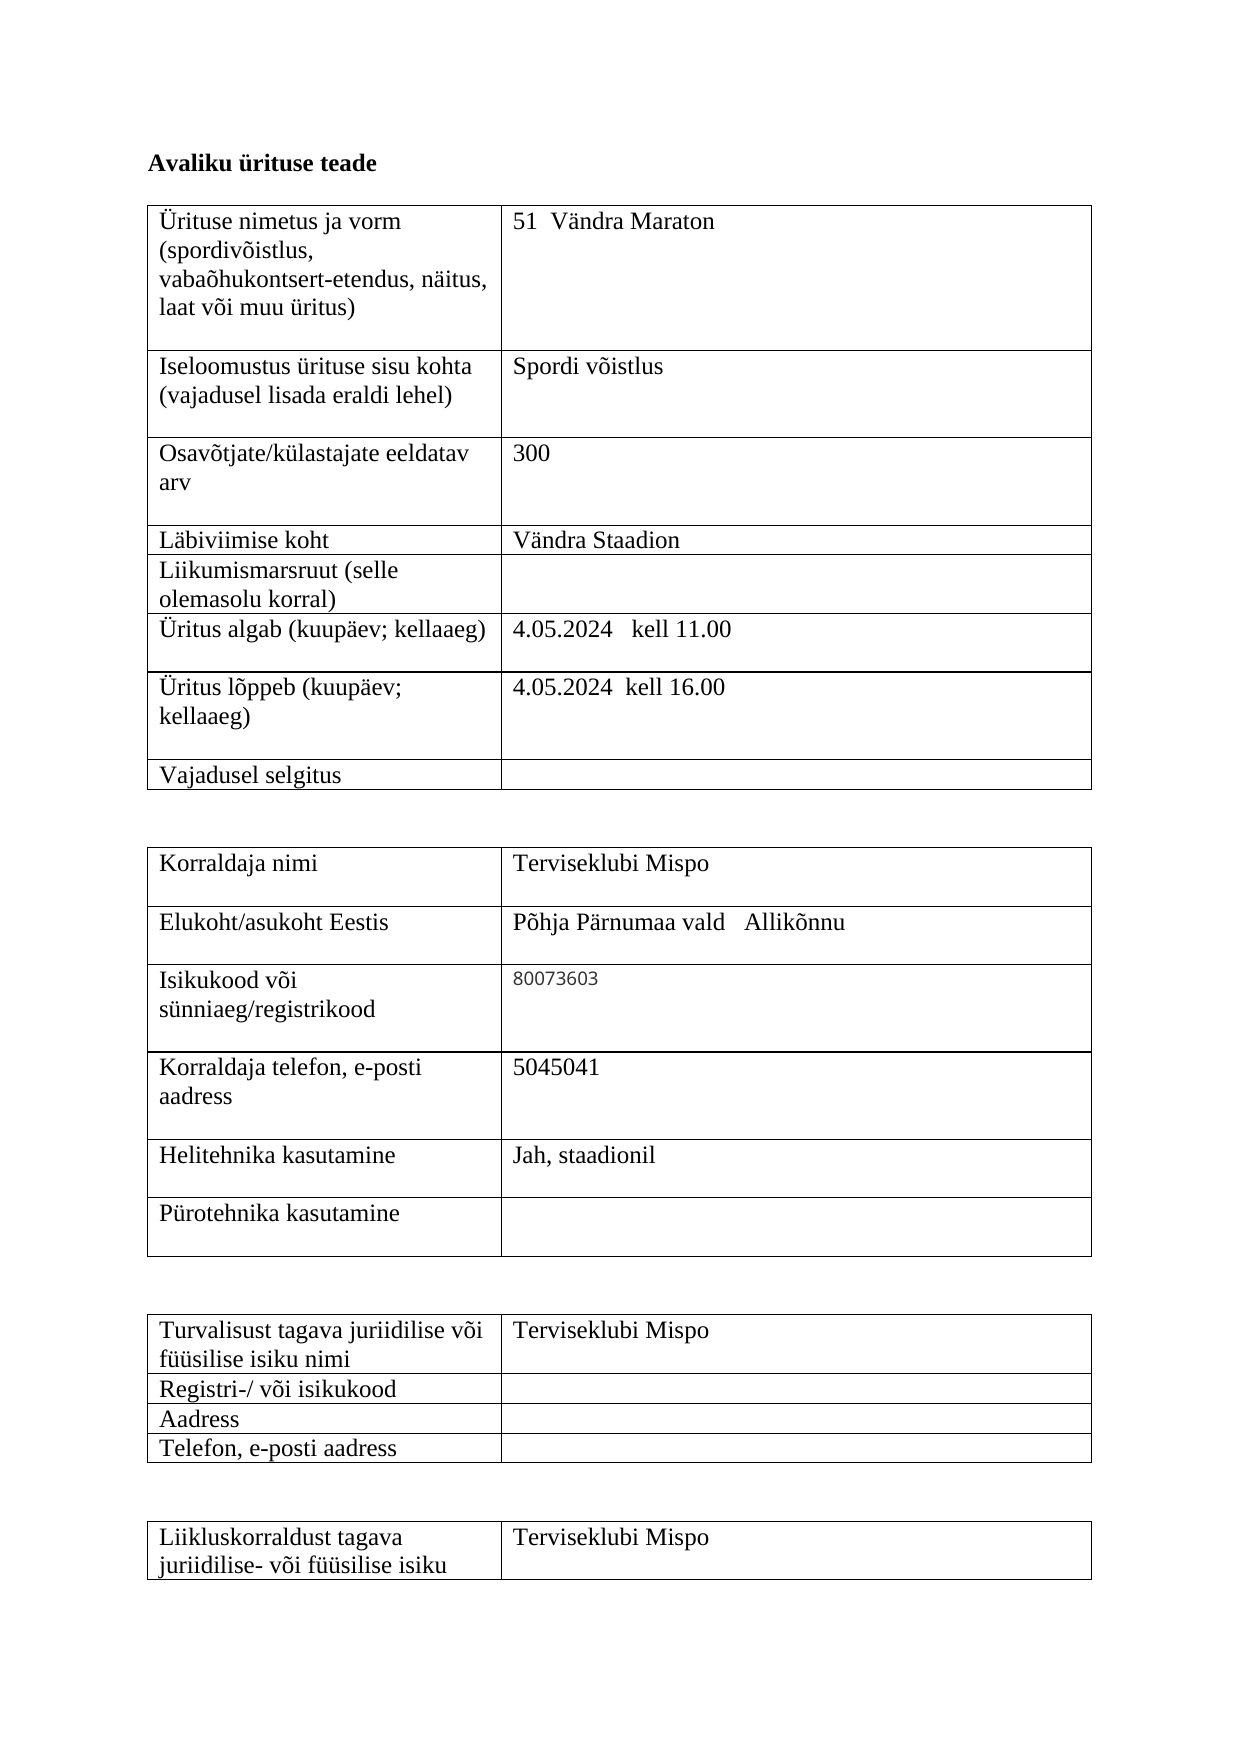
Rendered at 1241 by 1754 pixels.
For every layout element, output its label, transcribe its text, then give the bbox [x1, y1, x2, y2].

table_cell [502, 1434, 1091, 1462]
table_cell 5045041 [502, 1053, 1091, 1139]
table_header Terviseklubi Mispo [502, 1522, 1091, 1579]
table_cell 80073603 [502, 965, 1091, 1051]
table_cell [502, 1374, 1091, 1403]
table_cell Vändra Staadion [502, 526, 1091, 554]
table_cell Pürotehnika kasutamine [148, 1198, 501, 1256]
table_cell Läbiviimise koht [148, 526, 501, 554]
table_cell Iseloomustus ürituse sisu kohta (vajadusel lisada eraldi lehel) [148, 351, 501, 437]
table_header 51 Vändra Maraton [502, 206, 1091, 350]
table_cell [502, 1198, 1091, 1256]
table_cell [502, 760, 1091, 788]
table_cell [502, 1404, 1091, 1432]
table_cell Üritus lõppeb (kuupäev; kellaaeg) [148, 673, 501, 759]
table_header Terviseklubi Mispo [502, 848, 1091, 906]
table_cell Üritus algab (kuupäev; kellaaeg) [148, 614, 501, 671]
table_cell [502, 555, 1091, 613]
table_cell Isikukood või sünniaeg/registrikood [148, 965, 501, 1051]
table_cell Osavõtjate/külastajate eeldatav arv [148, 438, 501, 524]
table_header Korraldaja nimi [148, 848, 501, 906]
table_cell 4.05.2024 kell 16.00 [502, 673, 1091, 759]
text Avaliku ürituse teade [148, 148, 1093, 176]
table_cell 300 [502, 438, 1091, 524]
table_cell Liikumismarsruut (selle olemasolu korral) [148, 555, 501, 613]
table_cell Korraldaja telefon, e-posti aadress [148, 1053, 501, 1139]
table_cell Helitehnika kasutamine [148, 1140, 501, 1197]
table_cell Vajadusel selgitus [148, 760, 501, 788]
table_cell Telefon, e-posti aadress [148, 1434, 501, 1462]
table_header Turvalisust tagava juriidilise või füüsilise isiku nimi [148, 1315, 501, 1373]
table_header Liikluskorraldust tagava juriidilise- või füüsilise isiku [148, 1522, 501, 1579]
table_cell 4.05.2024 kell 11.00 [502, 614, 1091, 671]
table_cell Elukoht/asukoht Eestis [148, 907, 501, 964]
table_cell Spordi võistlus [502, 351, 1091, 437]
table_cell Põhja Pärnumaa vald Allikõnnu [502, 907, 1091, 964]
table_header Terviseklubi Mispo [502, 1315, 1091, 1373]
table_cell Jah, staadionil [502, 1140, 1091, 1197]
table_cell Registri-/ või isikukood [148, 1374, 501, 1403]
table_header Ürituse nimetus ja vorm (spordivõistlus, vabaõhukontsert-etendus, näitus, laat või muu üritus) [148, 206, 501, 350]
table_cell Aadress [148, 1404, 501, 1432]
